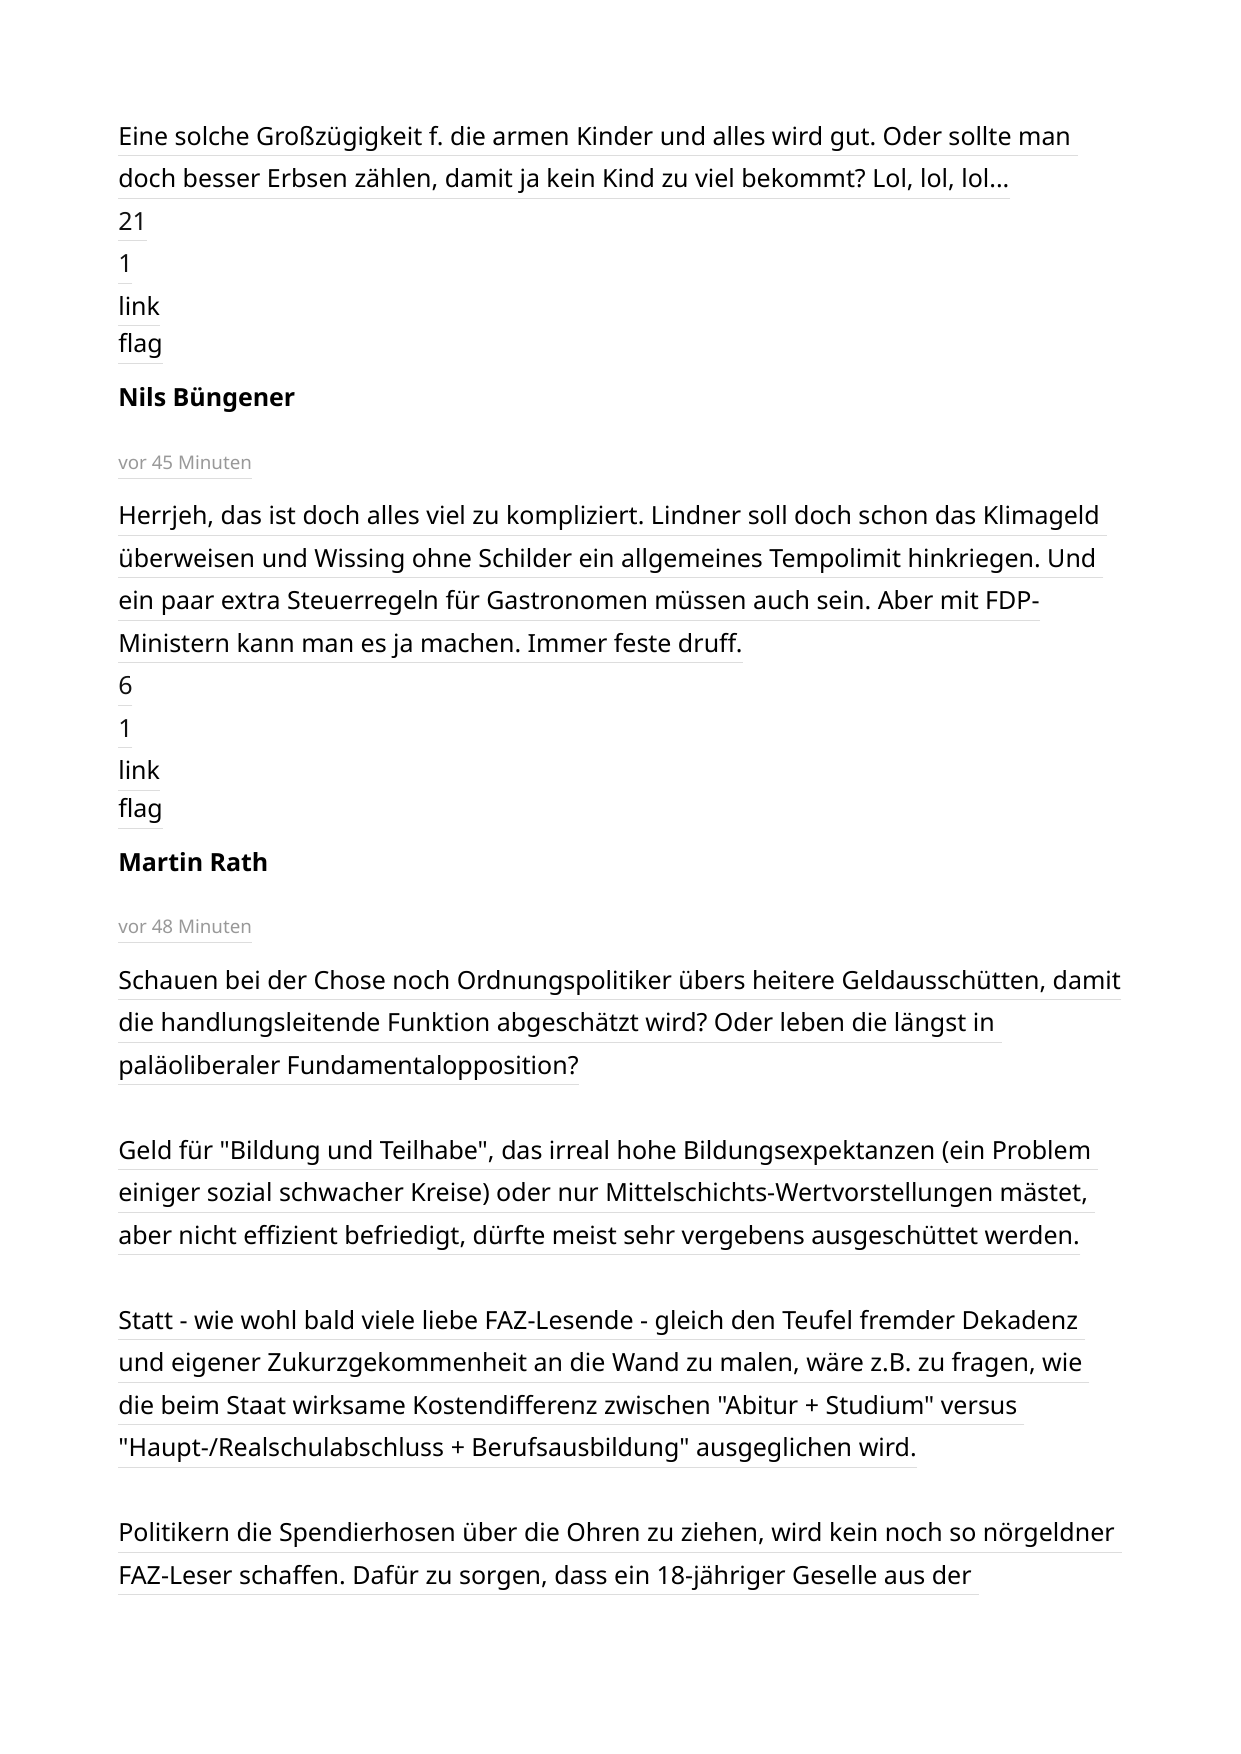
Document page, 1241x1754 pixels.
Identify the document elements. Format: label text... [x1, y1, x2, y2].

text flag [118, 326, 1122, 364]
text vor 48 Minuten [118, 914, 1117, 943]
text FAZ-Leser schaffen. Dafür zu sorgen, dass ein 18-jähriger Geselle aus der [118, 1553, 1122, 1595]
text Martin Rath [118, 844, 1122, 878]
text Eine solche Großzügigkeit f. die armen Kinder und alles wird gut. Oder sollte man doch besser Erbsen zählen, damit ja kein Kind zu viel bekommt? Lol, lol, lol... [118, 118, 1122, 199]
text Schauen bei der Chose noch Ordnungspolitiker übers heitere Geldausschütten, damit [118, 962, 1122, 999]
text Nils Büngener [118, 380, 1122, 414]
text 1 [118, 246, 1122, 284]
text flag [118, 791, 1122, 829]
text link [118, 753, 1122, 791]
text die handlungsleitende Funktion abgeschätzt wird? Oder leben die längst in paläoliberaler Fundamentalopposition? Geld für "Bildung und Teilhabe", das irreal hohe Bildungsexpektanzen (ein Problem einiger sozial schwacher Kreise) oder nur Mittelschichts-Wertvorstellungen mästet, aber nicht effizient befriedigt, dürfte meist sehr vergebens ausgeschüttet werden. Statt - wie wohl bald viele liebe FAZ-Lesende - gleich den Teufel fremder Dekadenz und eigener Zukurzgekommenheit an die Wand zu malen, wäre z.B. zu fragen, wie die beim Staat wirksame Kostendifferenz zwischen "Abitur + Studium" versus "Haupt-/Realschulabschluss + Berufsausbildung" ausgeglichen wird. Politikern die Spendierhosen über die Ohren zu ziehen, wird kein noch so nörgeldner [118, 1000, 1122, 1552]
text 21 [118, 203, 1122, 241]
text Herrjeh, das ist doch alles viel zu kompliziert. Lindner soll doch schon das Klimageld überweisen und Wissing ohne Schilder ein allgemeines Tempolimit hinkriegen. Und ein paar extra Steuerregeln für Gastronomen müssen auch sein. Aber mit FDP-Ministern kann man es ja machen. Immer feste druff. [118, 498, 1122, 663]
text 1 [118, 710, 1122, 748]
text vor 45 Minuten [118, 449, 1117, 479]
text link [118, 288, 1122, 326]
text 6 [118, 668, 1122, 706]
